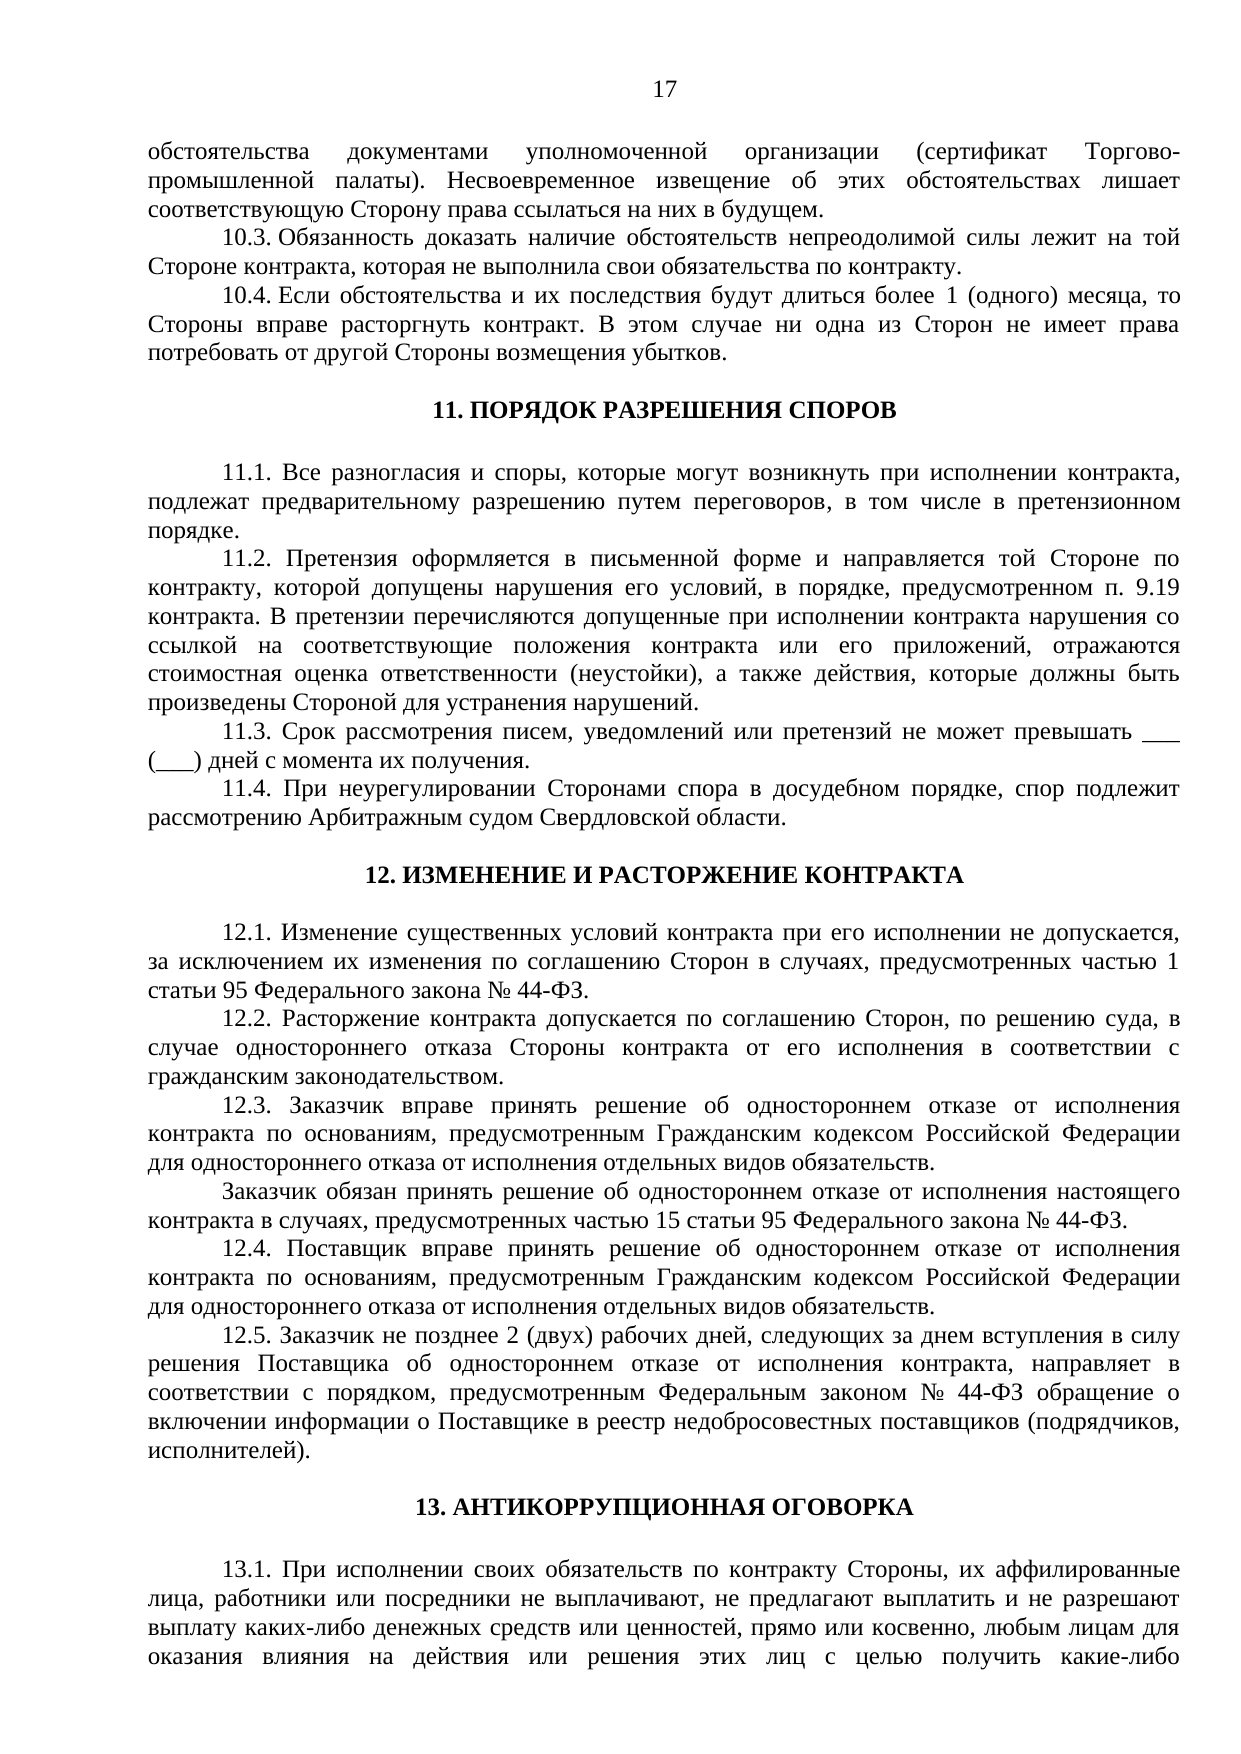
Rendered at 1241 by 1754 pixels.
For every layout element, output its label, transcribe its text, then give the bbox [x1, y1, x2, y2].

text 11.1. Все разногласия и споры, которые могут возникнуть при исполнении контракта, подлежат предварительному разрешению путем переговоров, в том числе в претензионном порядке. [148, 457, 1181, 543]
text 11.2. Претензия оформляется в письменной форме и направляется той Стороне по контракту, которой допущены нарушения его условий, в порядке, предусмотренном п. 9.19 контракта. В претензии перечисляются допущенные при исполнении контракта нарушения со ссылкой на соответствующие положения контракта или его приложений, отражаются стоимостная оценка ответственности (неустойки), а также действия, которые должны быть произведены Стороной для устранения нарушений. [148, 543, 1181, 716]
text 12.1. Изменение существенных условий контракта при его исполнении не допускается, за исключением их изменения по соглашению Сторон в случаях, предусмотренных частью 1 статьи 95 Федерального закона № 44-ФЗ. [148, 917, 1181, 1003]
text 10.4. Если обстоятельства и их последствия будут длиться более 1 (одного) месяца, то Стороны вправе расторгнуть контракт. В этом случае ни одна из Сторон не имеет права потребовать от другой Стороны возмещения убытков. [148, 280, 1181, 366]
text 13.1. При исполнении своих обязательств по контракту Стороны, их аффилированные лица, работники или посредники не выплачивают, не предлагают выплатить и не разрешают выплату каких-либо денежных средств или ценностей, прямо или косвенно, любым лицам для оказания влияния на действия или решения этих лиц с целью получить какие-либо [148, 1554, 1181, 1669]
text 11. ПОРЯДОК РАЗРЕШЕНИЯ СПОРОВ [148, 395, 1181, 424]
text 12.5. Заказчик не позднее 2 (двух) рабочих дней, следующих за днем вступления в силу решения Поставщика об одностороннем отказе от исполнения контракта, направляет в соответствии с порядком, предусмотренным Федеральным законом № 44-ФЗ обращение о включении информации о Поставщике в реестр недобросовестных поставщиков (подрядчиков, исполнителей). [148, 1320, 1181, 1463]
text 12.2. Расторжение контракта допускается по соглашению Сторон, по решению суда, в случае одностороннего отказа Стороны контракта от его исполнения в соответствии с гражданским законодательством. [148, 1003, 1181, 1090]
text 11.4. При неурегулировании Сторонами спора в досудебном порядке, спор подлежит рассмотрению Арбитражным судом Свердловской области. [148, 773, 1181, 831]
text 11.3. Срок рассмотрения писем, уведомлений или претензий не может превышать ___ (___) дней с момента их получения. [148, 716, 1181, 773]
text 13. АНТИКОРРУПЦИОННАЯ ОГОВОРКА [148, 1492, 1181, 1521]
text 10.3. Обязанность доказать наличие обстоятельств непреодолимой силы лежит на той Стороне контракта, которая не выполнила свои обязательства по контракту. [148, 222, 1181, 280]
text обстоятельства документами уполномоченной организации (сертификат Торгово-промышленной палаты). Несвоевременное извещение об этих обстоятельствах лишает соответствующую Сторону права ссылаться на них в будущем. [148, 136, 1181, 222]
text 12. ИЗМЕНЕНИЕ И РАСТОРЖЕНИЕ КОНТРАКТА [148, 860, 1181, 888]
text 12.3. Заказчик вправе принять решение об одностороннем отказе от исполнения контракта по основаниям, предусмотренным Гражданским кодексом Российской Федерации для одностороннего отказа от исполнения отдельных видов обязательств. [148, 1090, 1181, 1176]
text 12.4. Поставщик вправе принять решение об одностороннем отказе от исполнения контракта по основаниям, предусмотренным Гражданским кодексом Российской Федерации для одностороннего отказа от исполнения отдельных видов обязательств. [148, 1233, 1181, 1320]
text Заказчик обязан принять решение об одностороннем отказе от исполнения настоящего контракта в случаях, предусмотренных частью 15 статьи 95 Федерального закона № 44-ФЗ. [148, 1176, 1181, 1233]
